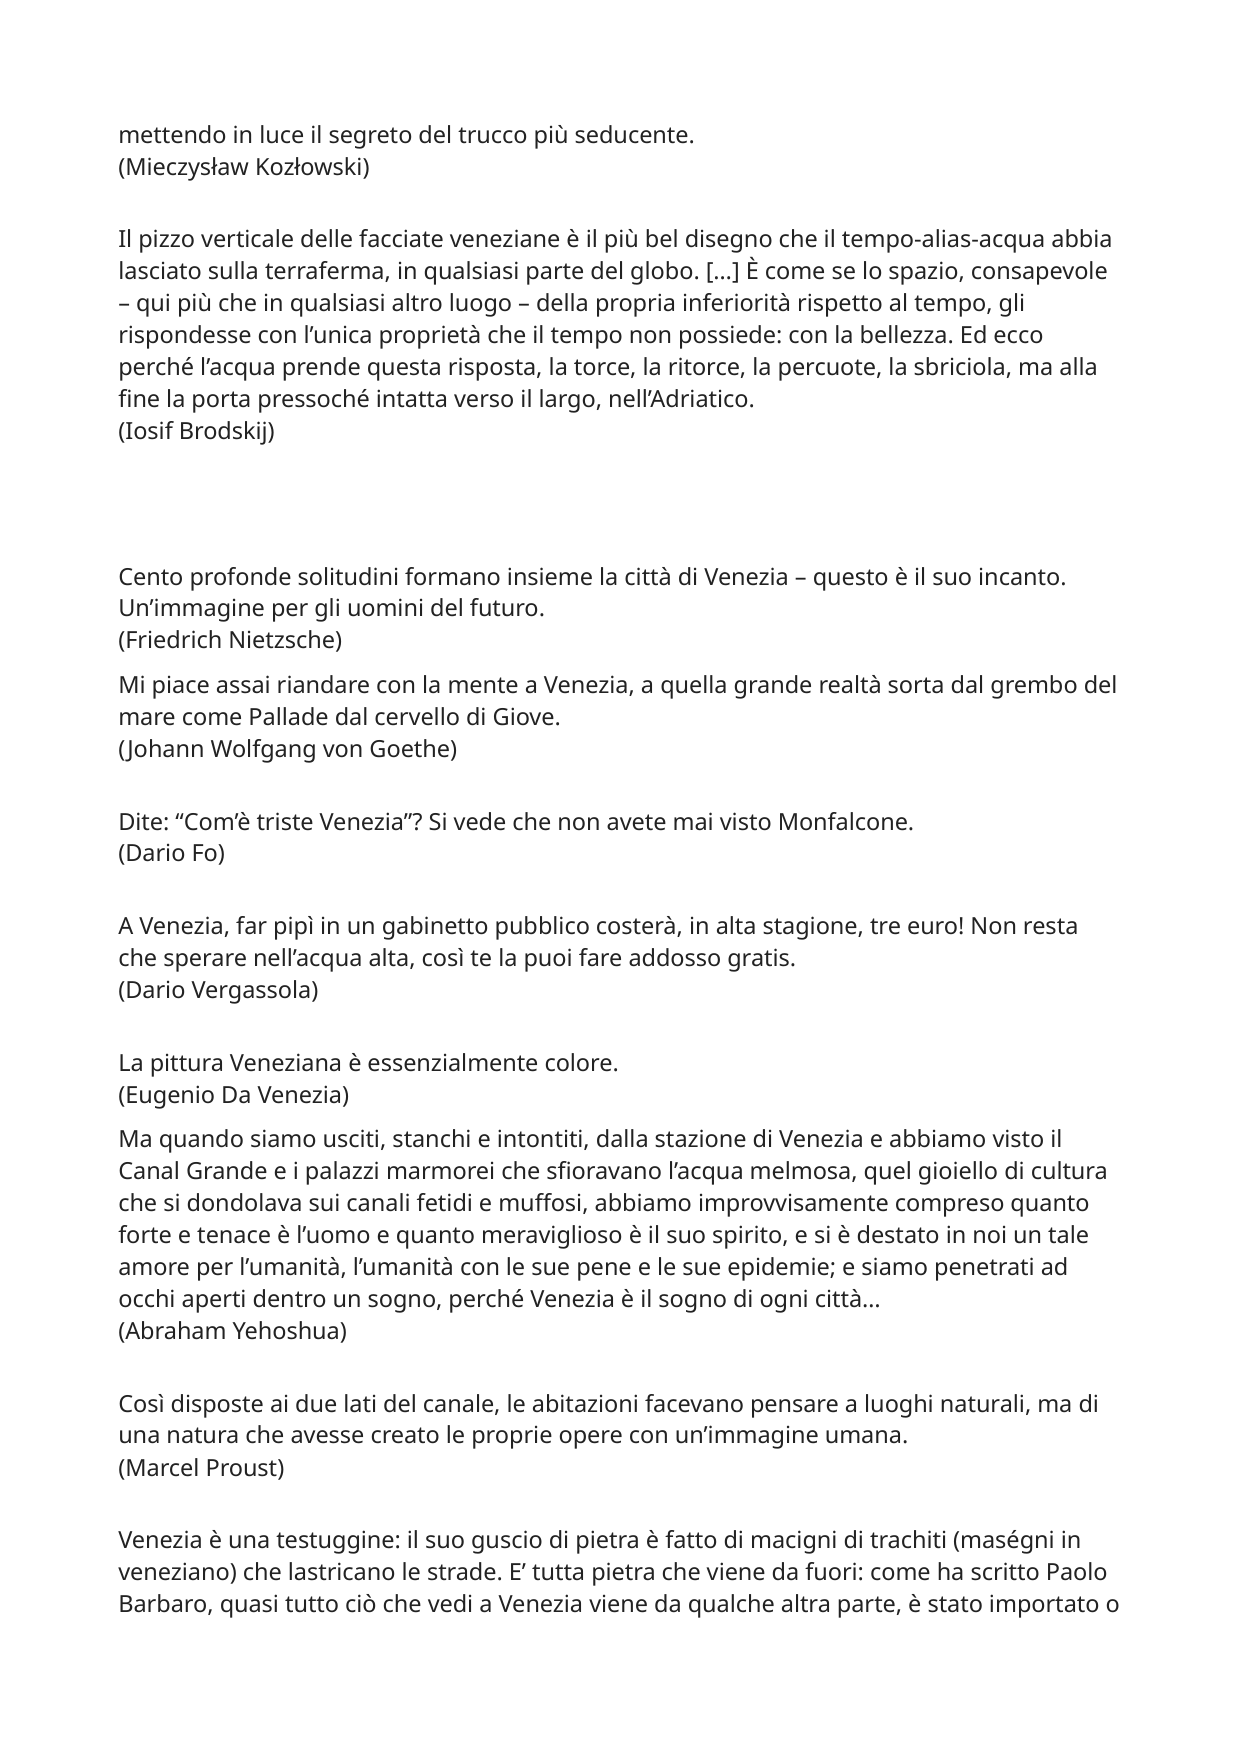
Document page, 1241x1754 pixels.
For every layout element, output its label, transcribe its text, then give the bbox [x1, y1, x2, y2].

text Ma quando siamo usciti, stanchi e intontiti, dalla stazione di Venezia e abbiamo visto il Canal Grande e i palazzi marmorei che sfioravano l’acqua melmosa, quel gioiello di cultura che si dondolava sui canali fetidi e muffosi, abbiamo improvvisamente compreso quanto forte e tenace è l’uomo e quanto meraviglioso è il suo spirito, e si è destato in noi un tale amore per l’umanità, l’umanità con le sue pene e le sue epidemie; e siamo penetrati ad occhi aperti dentro un sogno, perché Venezia è il sogno di ogni città… (Abraham Yehoshua) [118, 1122, 1122, 1346]
text Venezia è una testuggine: il suo guscio di pietra è fatto di macigni di trachiti (maségni in veneziano) che lastricano le strade. E’ tutta pietra che viene da fuori: come ha scritto Paolo Barbaro, quasi tutto ciò che vedi a Venezia viene da qualche altra parte, è stato importato o [118, 1523, 1122, 1619]
text A Venezia, far pipì in un gabinetto pubblico costerà, in alta stagione, tre euro! Non resta che sperare nell’acqua alta, così te la puoi fare addosso gratis. (Dario Vergassola) [118, 909, 1122, 1005]
text La pittura Veneziana è essenzialmente colore. (Eugenio Da Venezia) [118, 1046, 1122, 1110]
text Mi piace assai riandare con la mente a Venezia, a quella grande realtà sorta dal grembo del mare come Pallade dal cervello di Giove. (Johann Wolfgang von Goethe) [118, 668, 1122, 764]
text Cento profonde solitudini formano insieme la città di Venezia – questo è il suo incanto. Un’immagine per gli uomini del futuro. (Friedrich Nietzsche) [118, 560, 1122, 656]
text Il pizzo verticale delle facciate veneziane è il più bel disegno che il tempo-alias-acqua abbia lasciato sulla terraferma, in qualsiasi parte del globo. […] È come se lo spazio, consapevole – qui più che in qualsiasi altro luogo – della propria inferiorità rispetto al tempo, gli rispondesse con l’unica proprietà che il tempo non possiede: con la bellezza. Ed ecco perché l’acqua prende questa risposta, la torce, la ritorce, la percuote, la sbriciola, ma alla fine la porta pressoché intatta verso il largo, nell’Adriatico. (Iosif Brodskij) [118, 223, 1122, 447]
text Dite: “Com’è triste Venezia”? Si vede che non avete mai visto Monfalcone. (Dario Fo) [118, 805, 1122, 869]
text Così disposte ai due lati del canale, le abitazioni facevano pensare a luoghi naturali, ma di una natura che avesse creato le proprie opere con un’immagine umana. (Marcel Proust) [118, 1387, 1122, 1483]
text mettendo in luce il segreto del trucco più seducente. (Mieczysław Kozłowski) [118, 118, 1122, 182]
